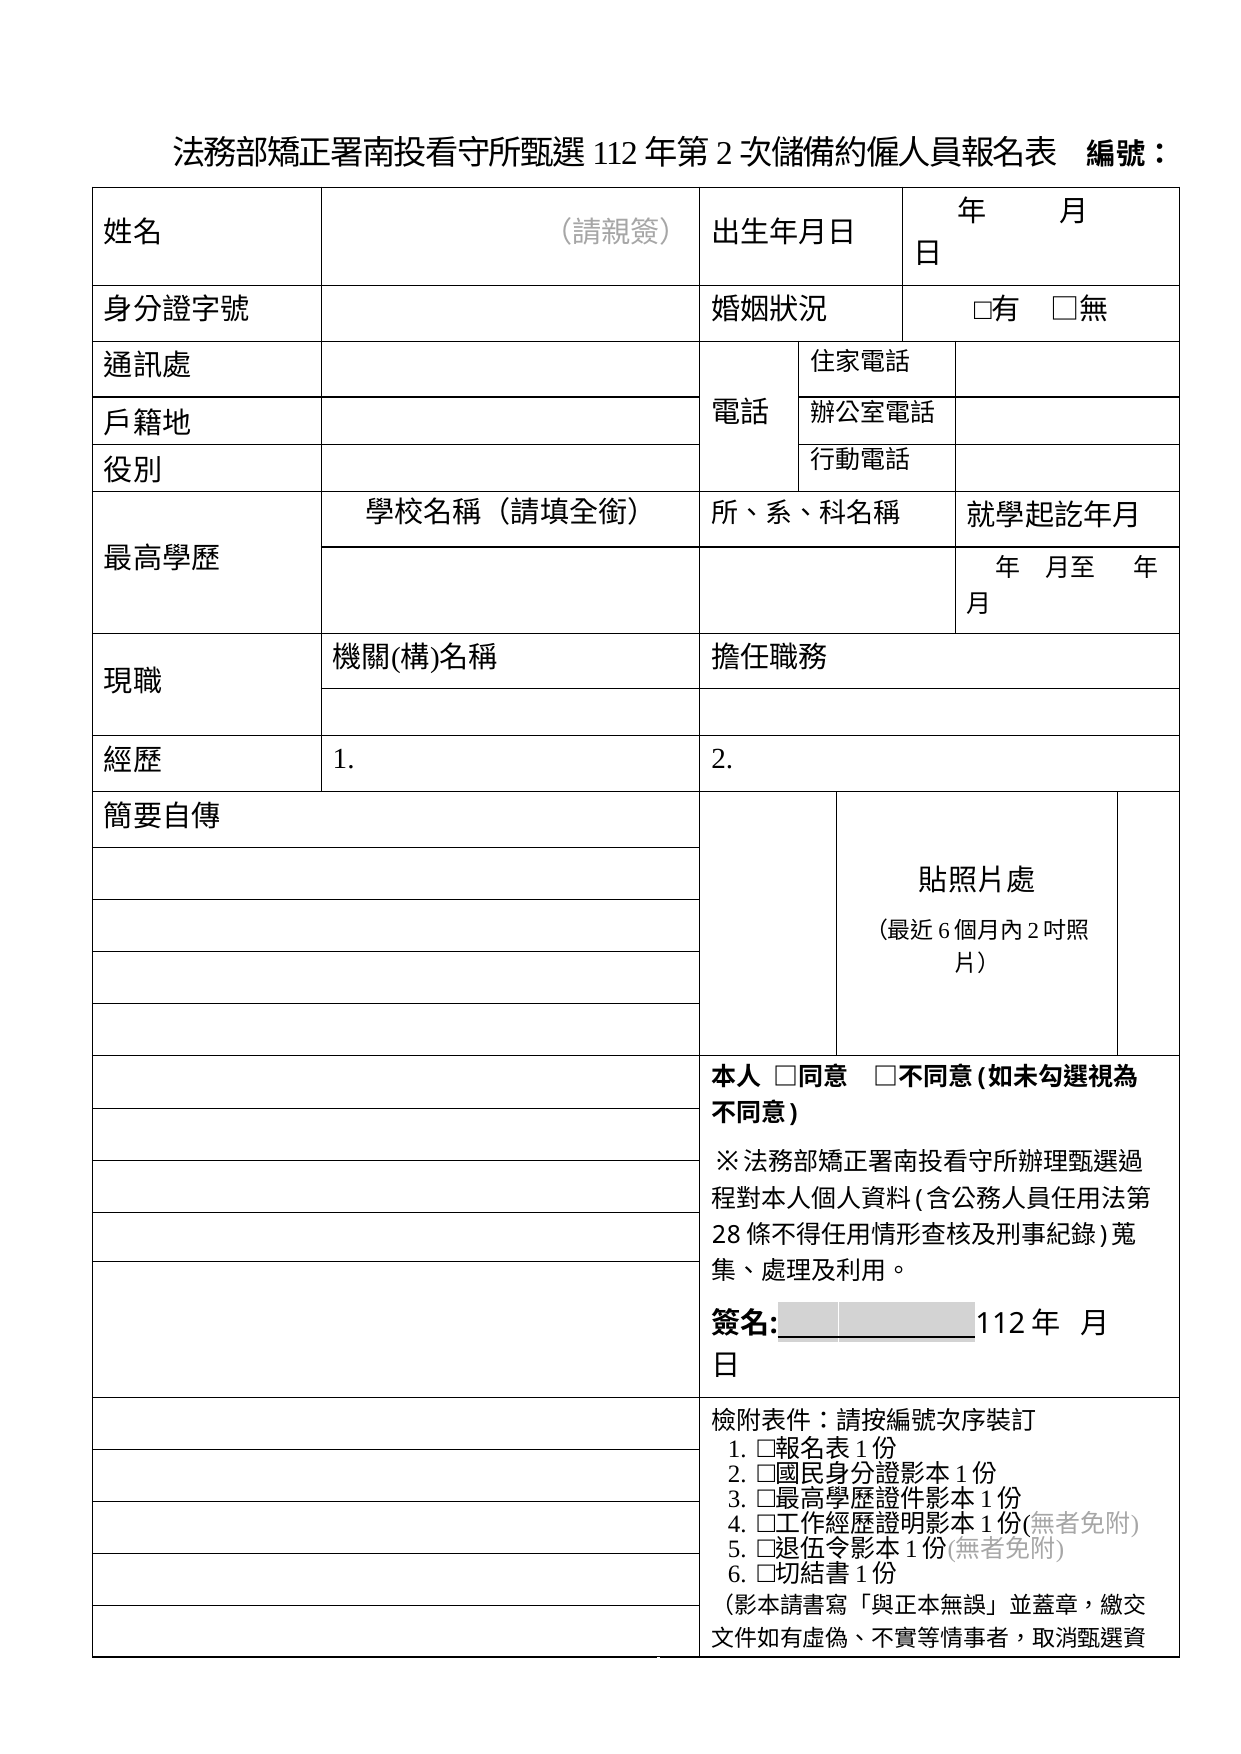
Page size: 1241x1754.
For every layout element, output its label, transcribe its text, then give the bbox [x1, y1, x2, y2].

table_cell [700, 548, 955, 632]
table_cell 擔任職務 [700, 634, 1179, 688]
table_cell 身分證字號 [93, 286, 321, 341]
table_cell 檢附表件：請按編號次序裝訂 □報名表1份 □國民身分證影本1份 □最高學歷證件影本1份 □工作經歷證明影本1份(無者免附) □退伍令影本1份(無者免附) □切結書1份 （影本請書寫「與正本無誤」並蓋章，繳交文件如有虛偽、不實等情事者，取消甄選資格；如經錄取，取消錄取資格，如涉及刑責，移送檢調單位辦理。） [700, 1398, 1179, 1656]
table_cell [956, 342, 1179, 396]
table_cell 機關(構)名稱 [322, 634, 699, 688]
table_cell 經歷 [93, 736, 321, 791]
table_cell 最高學歷 [93, 492, 321, 632]
table_cell 婚姻狀況 [700, 286, 902, 341]
table_header 年 月 日 [903, 188, 1179, 285]
table_cell [322, 342, 699, 396]
table_cell 所、系、科名稱 [700, 492, 955, 546]
table_cell □有 □無 [903, 286, 1179, 341]
table_cell [956, 398, 1179, 443]
table_cell 行動電話 [799, 445, 955, 491]
table_cell 役別 [93, 445, 321, 491]
table_cell 年 月至 年 月 [956, 548, 1179, 632]
table_cell [956, 445, 1179, 491]
table_cell [1118, 792, 1179, 1055]
table_cell [700, 792, 836, 1055]
table_cell [322, 286, 699, 341]
table_cell 本人 □同意 □不同意(如未勾選視為不同意) ※法務部矯正署南投看守所辦理甄選過程對本人個人資料(含公務人員任用法第28條不得任用情形查核及刑事紀錄)蒐集、處理及利用。 簽名: 112年 月 日 [700, 1056, 1179, 1397]
table_cell [93, 1056, 699, 1107]
table_header （請親簽） [322, 188, 699, 285]
table_cell [322, 398, 699, 443]
table_cell [93, 1213, 699, 1261]
table_cell [322, 445, 699, 491]
table_cell [93, 1004, 699, 1055]
table_cell [322, 689, 699, 735]
table_cell [700, 689, 1179, 735]
table_cell [93, 1502, 699, 1553]
table_cell [93, 1554, 699, 1605]
table_cell 現職 [93, 634, 321, 735]
table_cell 1. [322, 736, 699, 791]
table_cell 2. [700, 736, 1179, 791]
text 法務部矯正署南投看守所甄選112年第2次儲備約僱人員報名表 編號： [159, 126, 1157, 174]
table_cell 貼照片處 （最近6個月內2吋照片） [837, 792, 1117, 1055]
table_header 出生年月日 [700, 188, 902, 285]
table_cell 辦公室電話 [799, 398, 955, 443]
table_cell 學校名稱（請填全銜） [322, 492, 699, 546]
table_cell [93, 1262, 699, 1397]
table_cell [93, 1398, 699, 1449]
table_cell 住家電話 [799, 342, 955, 396]
table_cell [93, 900, 699, 951]
table_cell 通訊處 [93, 342, 321, 396]
table_cell [322, 548, 699, 632]
table_cell 戶籍地 [93, 398, 321, 443]
table_cell [93, 1606, 699, 1656]
table_cell [93, 848, 699, 899]
table_cell [93, 1450, 699, 1501]
table_cell 簡要自傳 [93, 792, 699, 847]
table_cell 電話 [700, 342, 798, 491]
table_cell [93, 952, 699, 1003]
table_cell [93, 1161, 699, 1212]
table_cell [93, 1109, 699, 1159]
table_header 姓名 [93, 188, 321, 285]
table_cell 就學起訖年月 [956, 492, 1179, 546]
